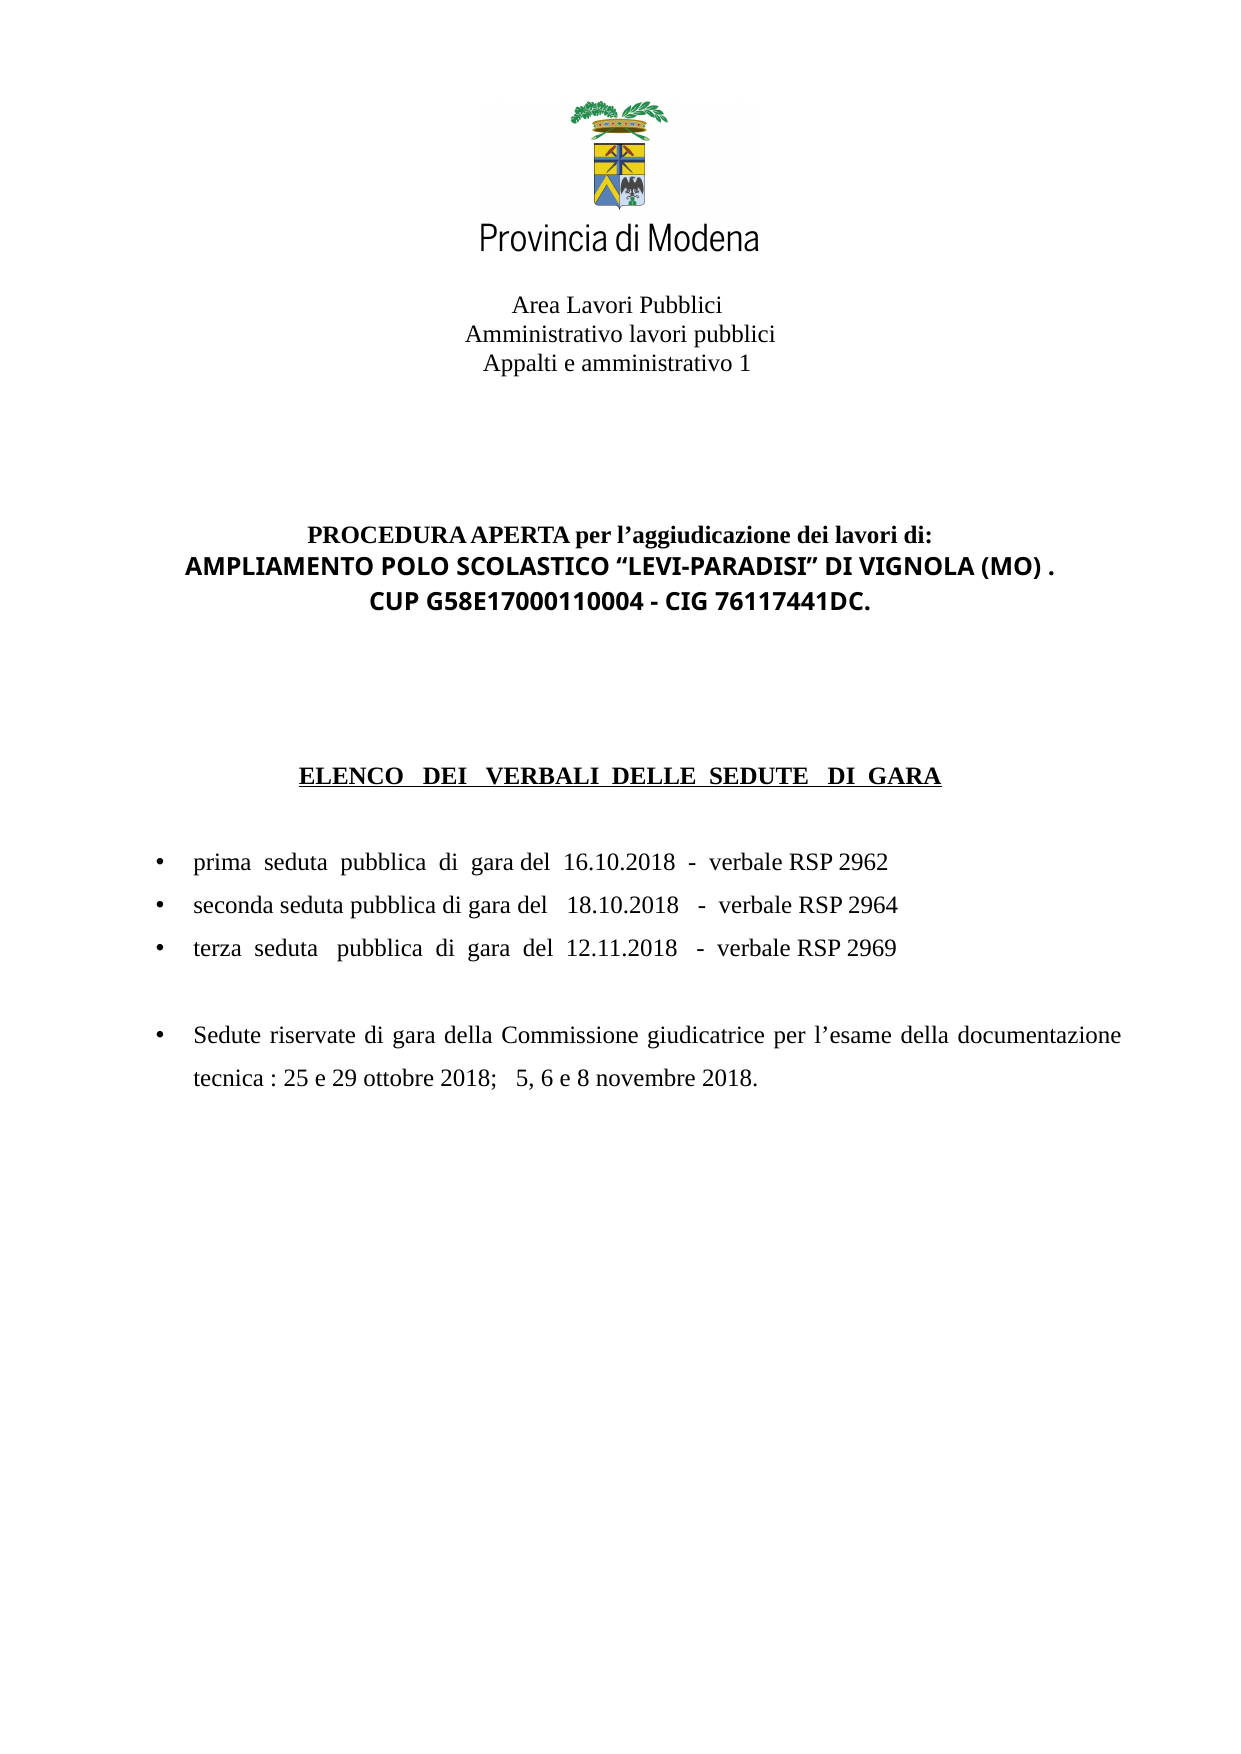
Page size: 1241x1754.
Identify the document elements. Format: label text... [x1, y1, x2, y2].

text ELENCO DEI VERBALI DELLE SEDUTE DI GARA [118, 761, 1122, 790]
text Appalti e amministrativo 1 [118, 348, 1122, 377]
list Sedute riservate di gara della Commissione giudicatrice per l’esame della documentazione tecnica : 25 e 29 ottobre 2018; 5, 6 e 8 novembre 2018. [156, 1020, 1122, 1092]
text AMPLIAMENTO POLO SCOLASTICO “LEVI-PARADISI” DI VIGNOLA (MO) . [118, 549, 1122, 583]
list prima seduta pubblica di gara del 16.10.2018 - verbale RSP 2962 [156, 847, 1122, 876]
text PROCEDURA APERTA per l’aggiudicazione dei lavori di: [118, 520, 1122, 549]
list terza seduta pubblica di gara del 12.11.2018 - verbale RSP 2969 [156, 933, 1122, 962]
text Amministrativo lavori pubblici [118, 319, 1122, 348]
text Area Lavori Pubblici [118, 291, 1122, 319]
list seconda seduta pubblica di gara del 18.10.2018 - verbale RSP 2964 [156, 890, 1122, 919]
text CUP G58E17000110004 - CIG 76117441DC. [118, 583, 1122, 617]
picture [481, 101, 759, 252]
